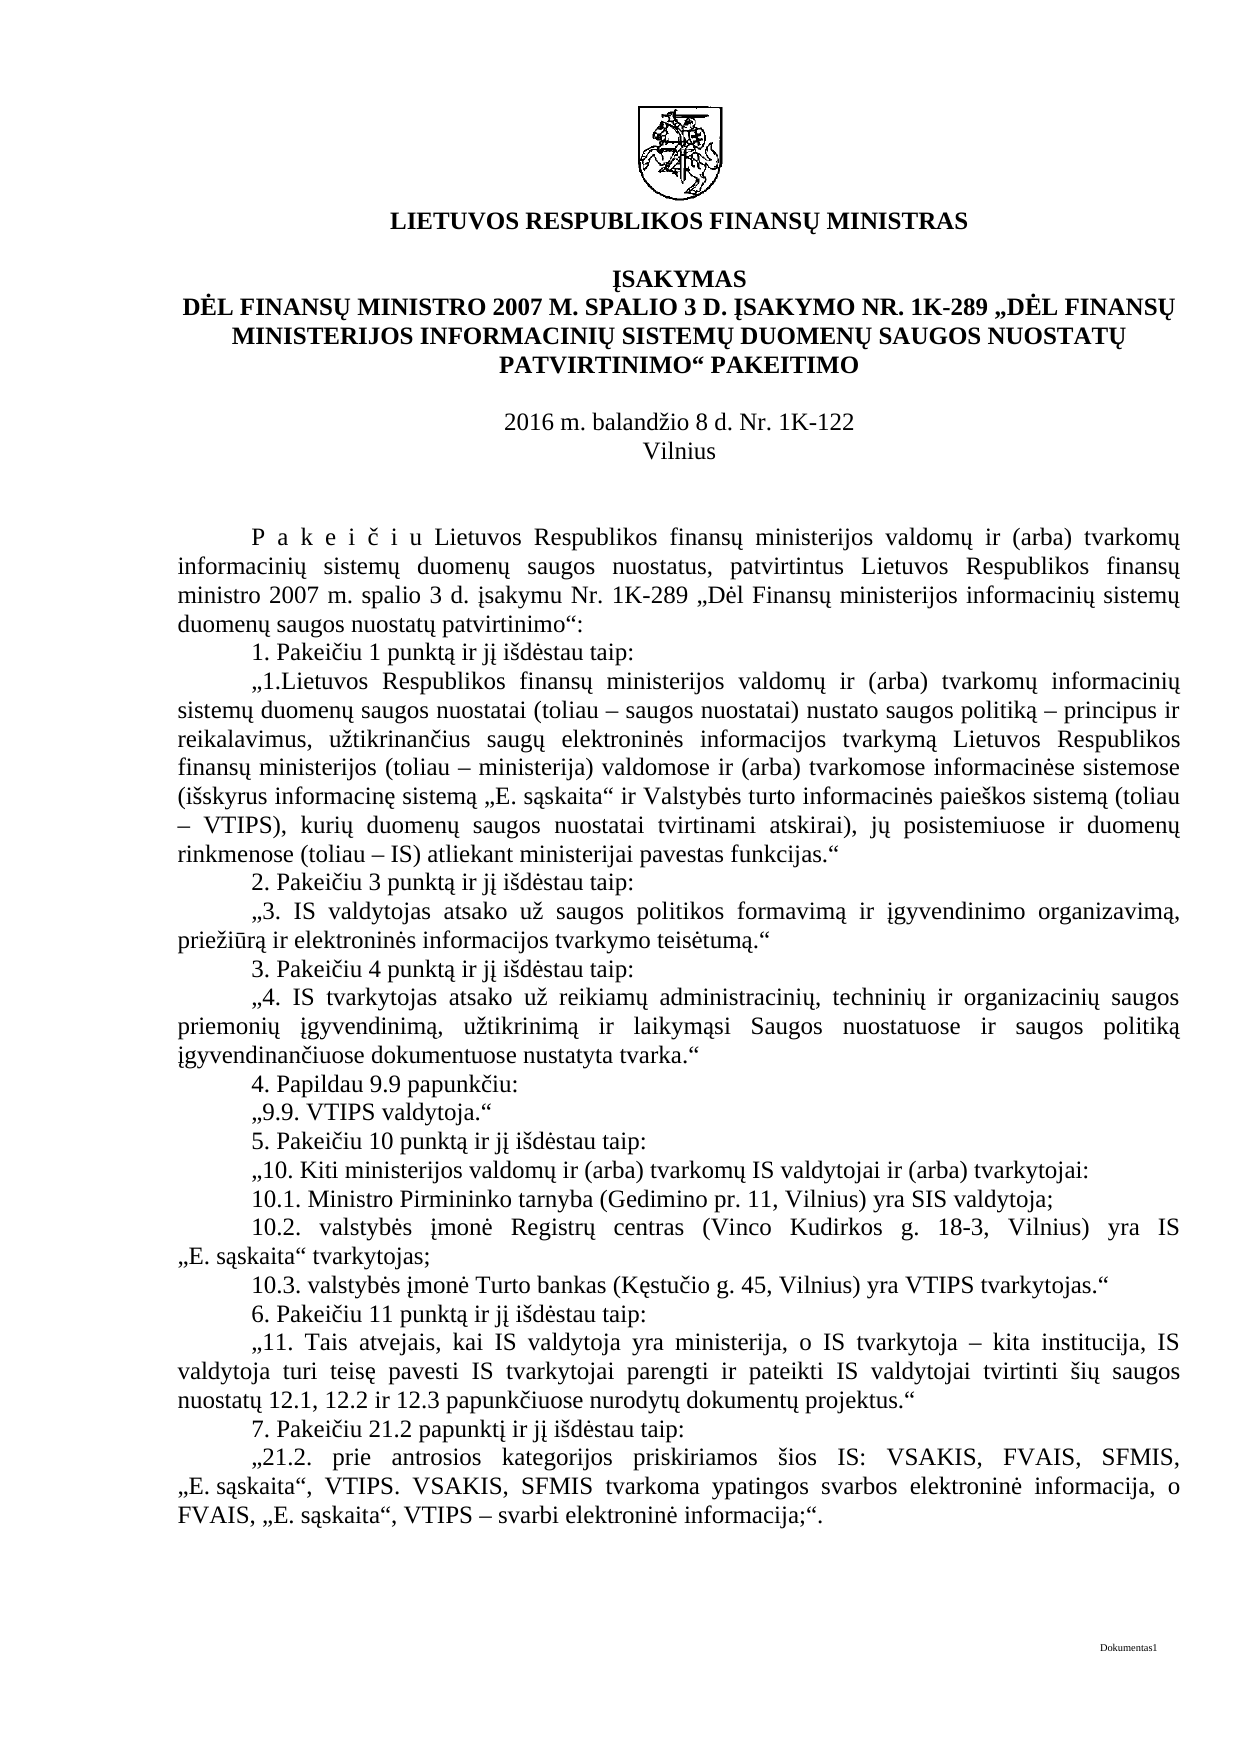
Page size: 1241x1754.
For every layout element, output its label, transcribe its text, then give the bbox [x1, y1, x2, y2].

text ĮSAKYMAS [177, 264, 1181, 292]
text 6. Pakeičiu 11 punktą ir jį išdėstau taip: [177, 1299, 1181, 1327]
text 1. Pakeičiu 1 punktą ir jį išdėstau taip: [177, 637, 1181, 666]
text „11. Tais atvejais, kai IS valdytoja yra ministerija, o IS tvarkytoja – kita institucija, IS valdytoja turi teisę pavesti IS tvarkytojai parengti ir pateikti IS valdytojai tvirtinti šių saugos nuostatų 12.1, 12.2 ir 12.3 papunkčiuose nurodytų dokumentų projektus.“ [177, 1327, 1181, 1414]
text 3. Pakeičiu 4 punktą ir jį išdėstau taip: [177, 954, 1181, 982]
text 10.2. valstybės įmonė Registrų centras (Vinco Kudirkos g. 18-3, Vilnius) yra IS „E. sąskaita“ tvarkytojas; [177, 1212, 1181, 1270]
text DĖL FINANSŲ MINISTRO 2007 M. SPALIO 3 D. ĮSAKYMO NR. 1K-289 „DĖL FINANSŲ MINISTERIJOS INFORMACINIŲ SISTEMŲ DUOMENŲ SAUGOS NUOSTATŲ PATVIRTINIMO“ PAKEITIMO [177, 292, 1181, 379]
text 5. Pakeičiu 10 punktą ir jį išdėstau taip: [177, 1126, 1181, 1155]
text „21.2. prie antrosios kategorijos priskiriamos šios IS: VSAKIS, FVAIS, SFMIS, „E. sąskaita“, VTIPS. VSAKIS, SFMIS tvarkoma ypatingos svarbos elektroninė informacija, o FVAIS, „E. sąskaita“, VTIPS – svarbi elektroninė informacija;“. [177, 1442, 1181, 1529]
text 2016 m. balandžio 8 d. Nr. 1K-122 [177, 407, 1181, 436]
text 4. Papildau 9.9 papunkčiu: [177, 1069, 1181, 1097]
text „10. Kiti ministerijos valdomų ir (arba) tvarkomų IS valdytojai ir (arba) tvarkytojai: [177, 1155, 1181, 1184]
text „9.9. VTIPS valdytoja.“ [177, 1097, 1181, 1126]
text 10.3. valstybės įmonė Turto bankas (Kęstučio g. 45, Vilnius) yra VTIPS tvarkytojas.“ [177, 1270, 1181, 1299]
text LIETUVOS RESPUBLIKOS FINANSŲ MINISTRAS [177, 206, 1181, 235]
text 2. Pakeičiu 3 punktą ir jį išdėstau taip: [177, 867, 1181, 896]
text „3. IS valdytojas atsako už saugos politikos formavimą ir įgyvendinimo organizavimą, priežiūrą ir elektroninės informacijos tvarkymo teisėtumą.“ [177, 896, 1181, 954]
text 10.1. Ministro Pirmininko tarnyba (Gedimino pr. 11, Vilnius) yra SIS valdytoja; [177, 1184, 1181, 1212]
text „4. IS tvarkytojas atsako už reikiamų administracinių, techninių ir organizacinių saugos priemonių įgyvendinimą, užtikrinimą ir laikymąsi Saugos nuostatuose ir saugos politiką įgyvendinančiuose dokumentuose nustatyta tvarka.“ [177, 982, 1181, 1069]
text 7. Pakeičiu 21.2 papunktį ir jį išdėstau taip: [177, 1414, 1181, 1442]
text Vilnius [177, 436, 1181, 465]
text „1.Lietuvos Respublikos finansų ministerijos valdomų ir (arba) tvarkomų informacinių sistemų duomenų saugos nuostatai (toliau – saugos nuostatai) nustato saugos politiką – principus ir reikalavimus, užtikrinančius saugų elektroninės informacijos tvarkymą Lietuvos Respublikos finansų ministerijos (toliau – ministerija) valdomose ir (arba) tvarkomose informacinėse sistemose (išskyrus informacinę sistemą „E. sąskaita“ ir Valstybės turto informacinės paieškos sistemą (toliau – VTIPS), kurių duomenų saugos nuostatai tvirtinami atskirai), jų posistemiuose ir duomenų rinkmenose (toliau – IS) atliekant ministerijai pavestas funkcijas.“ [177, 666, 1181, 867]
text P a k e i č i u Lietuvos Respublikos finansų ministerijos valdomų ir (arba) tvarkomų informacinių sistemų duomenų saugos nuostatus, patvirtintus Lietuvos Respublikos finansų ministro 2007 m. spalio 3 d. įsakymu Nr. 1K-289 „Dėl Finansų ministerijos informacinių sistemų duomenų saugos nuostatų patvirtinimo“: [177, 522, 1181, 637]
